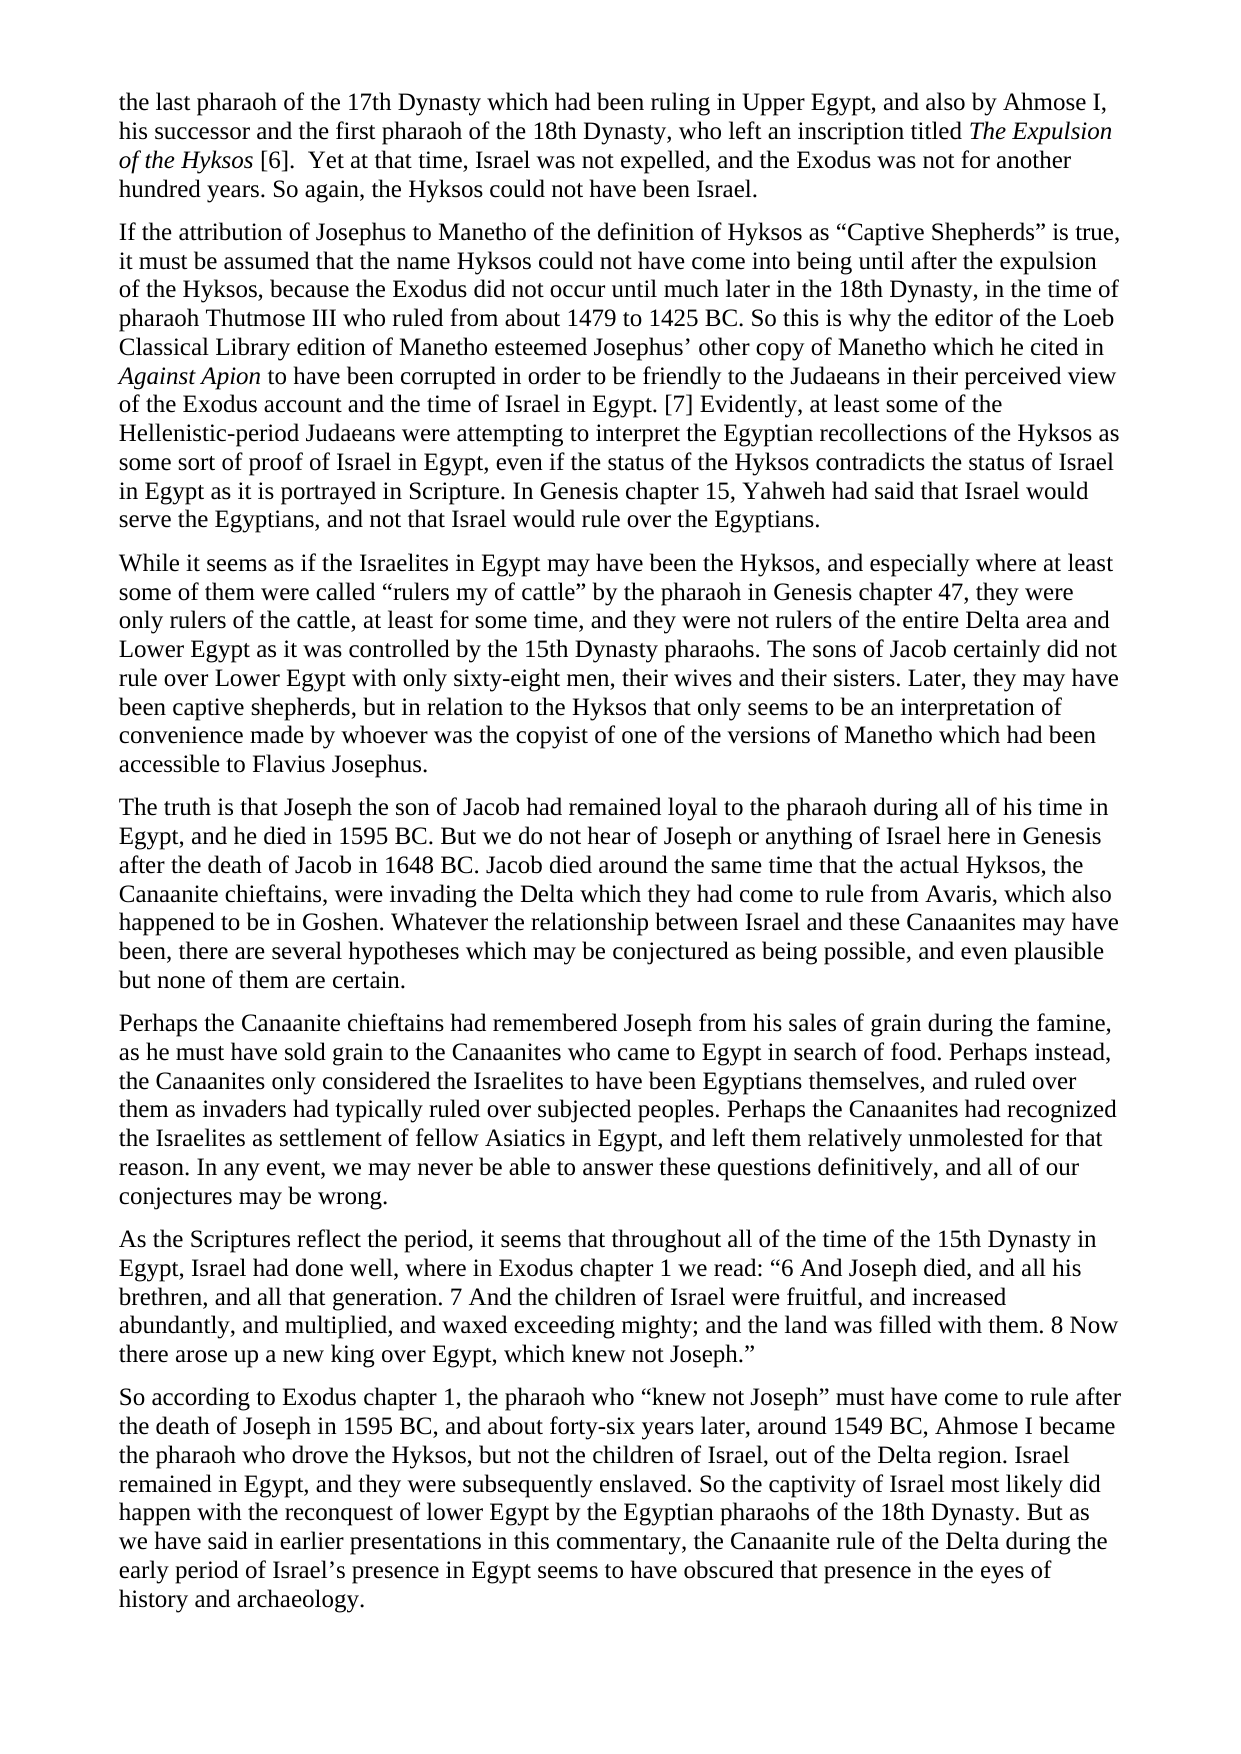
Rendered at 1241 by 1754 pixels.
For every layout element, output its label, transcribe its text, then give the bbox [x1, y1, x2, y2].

text The truth is that Joseph the son of Jacob had remained loyal to the pharaoh during all of his time in Egypt, and he died in 1595 BC. But we do not hear of Joseph or anything of Israel here in Genesis after the death of Jacob in 1648 BC. Jacob died around the same time that the actual Hyksos, the Canaanite chieftains, were invading the Delta which they had come to rule from Avaris, which also happened to be in Goshen. Whatever the relationship between Israel and these Canaanites may have been, there are several hypotheses which may be conjectured as being possible, and even plausible but none of them are certain. [119, 792, 1121, 994]
text As the Scriptures reflect the period, it seems that throughout all of the time of the 15th Dynasty in Egypt, Israel had done well, where in Exodus chapter 1 we read: “6 And Joseph died, and all his brethren, and all that generation. 7 And the children of Israel were fruitful, and increased abundantly, and multiplied, and waxed exceeding mighty; and the land was filled with them. 8 Now there arose up a new king over Egypt, which knew not Joseph.” [119, 1224, 1121, 1368]
text So according to Exodus chapter 1, the pharaoh who “knew not Joseph” must have come to rule after the death of Joseph in 1595 BC, and about forty-six years later, around 1549 BC, Ahmose I became the pharaoh who drove the Hyksos, but not the children of Israel, out of the Delta region. Israel remained in Egypt, and they were subsequently enslaved. So the captivity of Israel most likely did happen with the reconquest of lower Egypt by the Egyptian pharaohs of the 18th Dynasty. But as we have said in earlier presentations in this commentary, the Canaanite rule of the Delta during the early period of Israel’s presence in Egypt seems to have obscured that presence in the eyes of history and archaeology. [119, 1382, 1121, 1612]
text the last pharaoh of the 17th Dynasty which had been ruling in Upper Egypt, and also by Ahmose I, his successor and the first pharaoh of the 18th Dynasty, who left an inscription titled The Expulsion of the Hyksos [6]. Yet at that time, Israel was not expelled, and the Exodus was not for another hundred years. So again, the Hyksos could not have been Israel. [119, 87, 1121, 202]
text While it seems as if the Israelites in Egypt may have been the Hyksos, and especially where at least some of them were called “rulers my of cattle” by the pharaoh in Genesis chapter 47, they were only rulers of the cattle, at least for some time, and they were not rulers of the entire Delta area and Lower Egypt as it was controlled by the 15th Dynasty pharaohs. The sons of Jacob certainly did not rule over Lower Egypt with only sixty-eight men, their wives and their sisters. Later, they may have been captive shepherds, but in relation to the Hyksos that only seems to be an interpretation of convenience made by whoever was the copyist of one of the versions of Manetho which had been accessible to Flavius Josephus. [119, 548, 1121, 778]
text If the attribution of Josephus to Manetho of the definition of Hyksos as “Captive Shepherds” is true, it must be assumed that the name Hyksos could not have come into being until after the expulsion of the Hyksos, because the Exodus did not occur until much later in the 18th Dynasty, in the time of pharaoh Thutmose III who ruled from about 1479 to 1425 BC. So this is why the editor of the Loeb Classical Library edition of Manetho esteemed Josephus’ other copy of Manetho which he cited in Against Apion to have been corrupted in order to be friendly to the Judaeans in their perceived view of the Exodus account and the time of Israel in Egypt. [7] Evidently, at least some of the Hellenistic-period Judaeans were attempting to interpret the Egyptian recollections of the Hyksos as some sort of proof of Israel in Egypt, even if the status of the Hyksos contradicts the status of Israel in Egypt as it is portrayed in Scripture. In Genesis chapter 15, Yahweh had said that Israel would serve the Egyptians, and not that Israel would rule over the Egyptians. [119, 217, 1121, 533]
text Perhaps the Canaanite chieftains had remembered Joseph from his sales of grain during the famine, as he must have sold grain to the Canaanites who came to Egypt in search of food. Perhaps instead, the Canaanites only considered the Israelites to have been Egyptians themselves, and ruled over them as invaders had typically ruled over subjected peoples. Perhaps the Canaanites had recognized the Israelites as settlement of fellow Asiatics in Egypt, and left them relatively unmolested for that reason. In any event, we may never be able to answer these questions definitively, and all of our conjectures may be wrong. [119, 1008, 1121, 1209]
